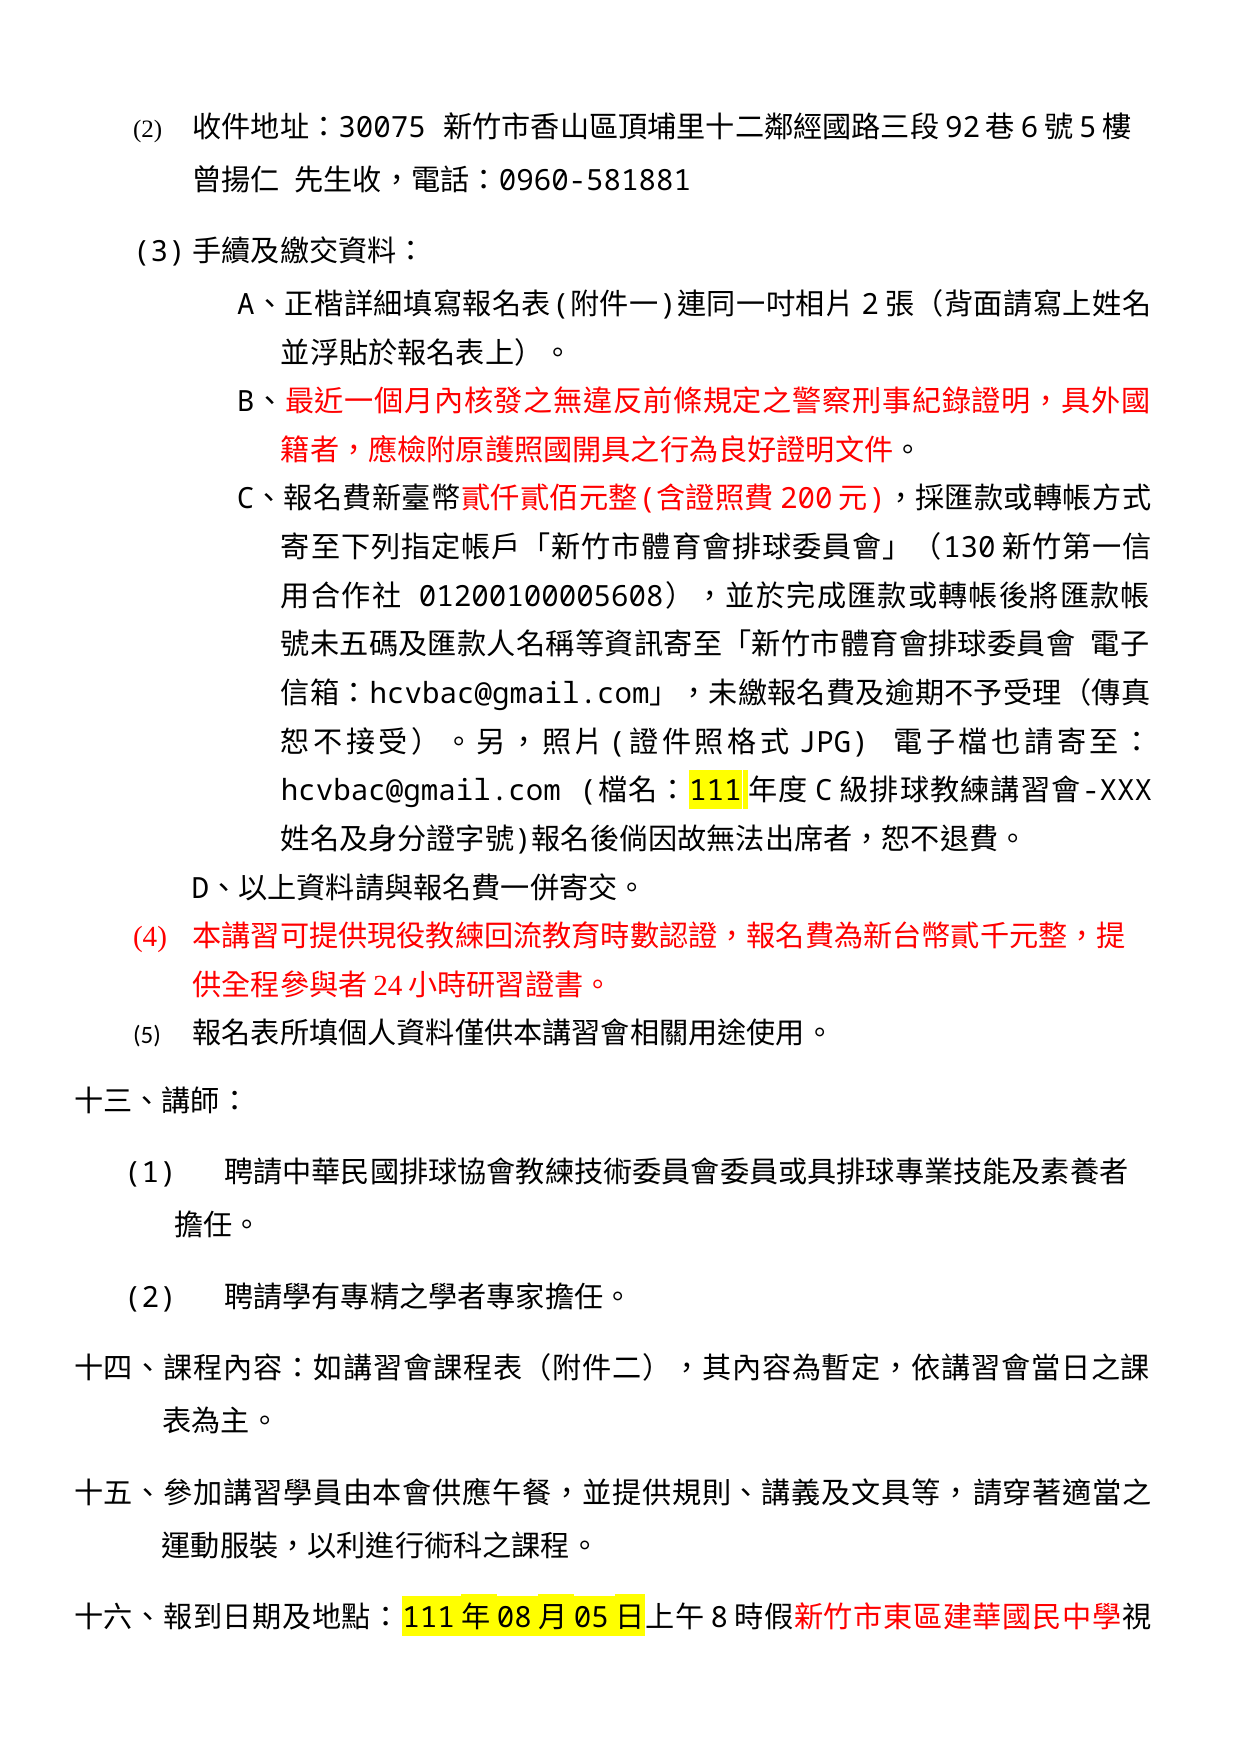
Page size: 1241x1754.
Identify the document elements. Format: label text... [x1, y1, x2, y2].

list 報名表所填個人資料僅供本講習會相關用途使用。 [133, 1010, 1152, 1052]
text 十五、參加講習學員由本會供應午餐，並提供規則、講義及文具等，請穿著適當之運動服裝，以利進行術科之課程。 [74, 1469, 1152, 1564]
list 聘請學有專精之學者專家擔任。 [124, 1273, 1152, 1316]
list 聘請中華民國排球協會教練技術委員會委員或具排球專業技能及素養者擔任。 [124, 1149, 1152, 1244]
text 十六、報到日期及地點：111年08月05日上午8時假新竹市東區建華國民中學視 [74, 1594, 1152, 1636]
text A、正楷詳細填寫報名表(附件一)連同一吋相片2張（背面請寫上姓名並浮貼於報名表上）。 [237, 281, 1152, 372]
text B、最近一個月內核發之無違反前條規定之警察刑事紀錄證明，具外國籍者，應檢附原護照國開具之行為良好證明文件。 [237, 378, 1152, 469]
text C、報名費新臺幣貳仟貳佰元整(含證照費200元)，採匯款或轉帳方式寄至下列指定帳戶「新竹市體育會排球委員會」（130新竹第一信用合作社 01200100005608），並於完成匯款或轉帳後將匯款帳號未五碼及匯款人名稱等資訊寄至「新竹市體育會排球委員會 電子信箱：hcvbac@gmail.com」，未繳報名費及逾期不予受理（傳真恕不接受）。另，照片(證件照格式JPG) 電子檔也請寄至：hcvbac@gmail.com (檔名：111年度C級排球教練講習會-XXX姓名及身分證字號)報名後倘因故無法出席者，恕不退費。 [237, 475, 1152, 858]
text 十四、課程內容：如講習會課程表（附件二），其內容為暫定，依講習會當日之課表為主。 [74, 1345, 1152, 1440]
list 手續及繳交資料： [133, 228, 1152, 270]
list 收件地址：30075 新竹市香山區頂埔里十二鄰經國路三段92巷6號5樓 曾揚仁 先生收，電話：0960-581881 [133, 103, 1152, 198]
text D、以上資料請與報名費一併寄交。 [74, 864, 1152, 907]
list 本講習可提供現役教練回流教育時數認證，報名費為新台幣貳千元整，提供全程參與者24小時研習證書。 [133, 913, 1152, 1004]
text 十三、講師： [74, 1077, 1152, 1119]
